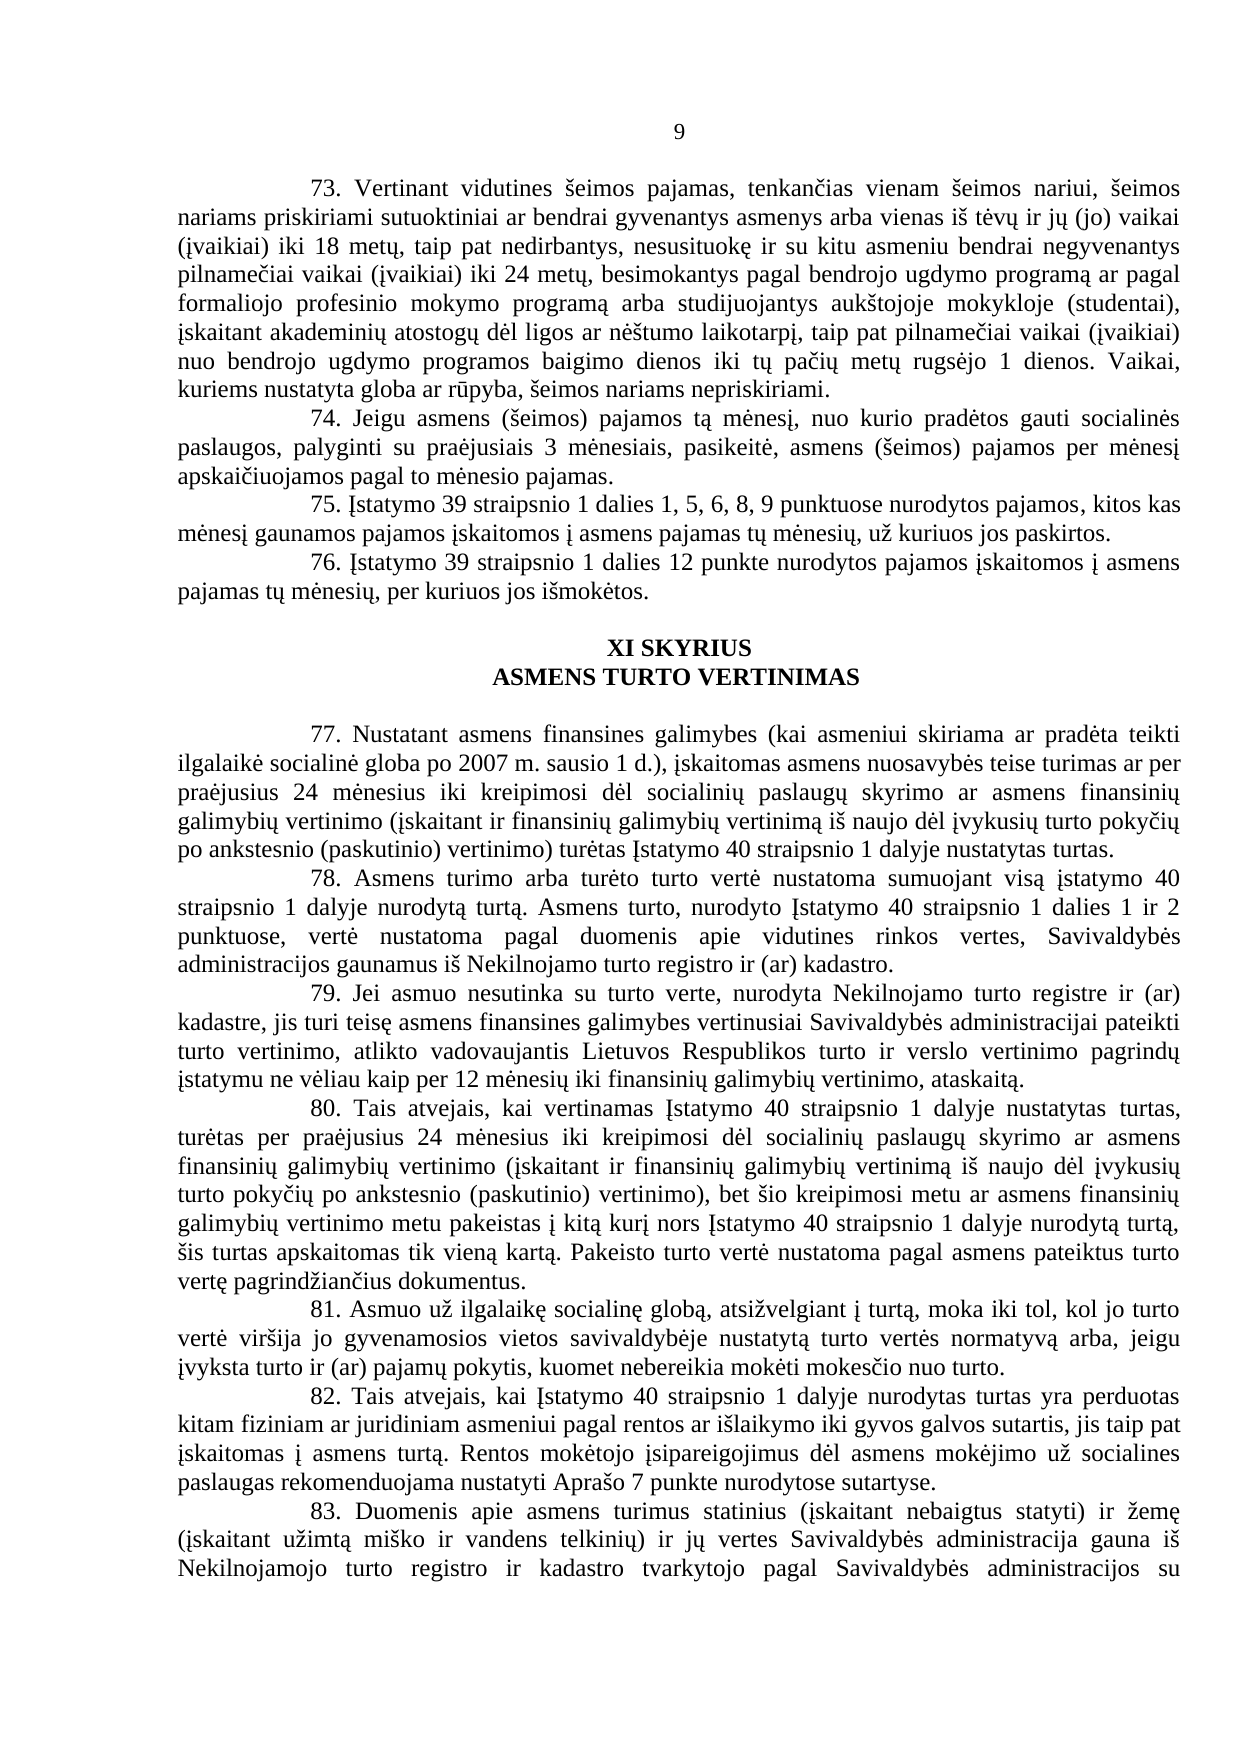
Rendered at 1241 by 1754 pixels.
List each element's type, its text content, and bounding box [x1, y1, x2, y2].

text 80. Tais atvejais, kai vertinamas Įstatymo 40 straipsnio 1 dalyje nustatytas turtas, turėtas per praėjusius 24 mėnesius iki kreipimosi dėl socialinių paslaugų skyrimo ar asmens finansinių galimybių vertinimo (įskaitant ir finansinių galimybių vertinimą iš naujo dėl įvykusių turto pokyčių po ankstesnio (paskutinio) vertinimo), bet šio kreipimosi metu ar asmens finansinių galimybių vertinimo metu pakeistas į kitą kurį nors Įstatymo 40 straipsnio 1 dalyje nurodytą turtą, šis turtas apskaitomas tik vieną kartą. Pakeisto turto vertė nustatoma pagal asmens pateiktus turto vertę pagrindžiančius dokumentus. [177, 1093, 1181, 1294]
text 78. Asmens turimo arba turėto turto vertė nustatoma sumuojant visą įstatymo 40 straipsnio 1 dalyje nurodytą turtą. Asmens turto, nurodyto Įstatymo 40 straipsnio 1 dalies 1 ir 2 punktuose, vertė nustatoma pagal duomenis apie vidutines rinkos vertes, Savivaldybės administracijos gaunamus iš Nekilnojamo turto registro ir (ar) kadastro. [177, 863, 1181, 978]
text ASMENS TURTO VERTINIMAS [177, 662, 1181, 691]
text 82. Tais atvejais, kai Įstatymo 40 straipsnio 1 dalyje nurodytas turtas yra perduotas kitam fiziniam ar juridiniam asmeniui pagal rentos ar išlaikymo iki gyvos galvos sutartis, jis taip pat įskaitomas į asmens turtą. Rentos mokėtojo įsipareigojimus dėl asmens mokėjimo už socialines paslaugas rekomenduojama nustatyti Aprašo 7 punkte nurodytose sutartyse. [177, 1381, 1181, 1496]
text 73. Vertinant vidutines šeimos pajamas, tenkančias vienam šeimos nariui, šeimos nariams priskiriami sutuoktiniai ar bendrai gyvenantys asmenys arba vienas iš tėvų ir jų (jo) vaikai (įvaikiai) iki 18 metų, taip pat nedirbantys, nesusituokę ir su kitu asmeniu bendrai negyvenantys pilnamečiai vaikai (įvaikiai) iki 24 metų, besimokantys pagal bendrojo ugdymo programą ar pagal formaliojo profesinio mokymo programą arba studijuojantys aukštojoje mokykloje (studentai), įskaitant akademinių atostogų dėl ligos ar nėštumo laikotarpį, taip pat pilnamečiai vaikai (įvaikiai) nuo bendrojo ugdymo programos baigimo dienos iki tų pačių metų rugsėjo 1 dienos. Vaikai, kuriems nustatyta globa ar rūpyba, šeimos nariams nepriskiriami. [177, 173, 1181, 403]
text 79. Jei asmuo nesutinka su turto verte, nurodyta Nekilnojamo turto registre ir (ar) kadastre, jis turi teisę asmens finansines galimybes vertinusiai Savivaldybės administracijai pateikti turto vertinimo, atlikto vadovaujantis Lietuvos Respublikos turto ir verslo vertinimo pagrindų įstatymu ne vėliau kaip per 12 mėnesių iki finansinių galimybių vertinimo, ataskaitą. [177, 978, 1181, 1093]
text XI SKYRIUS [177, 633, 1181, 662]
text 77. Nustatant asmens finansines galimybes (kai asmeniui skiriama ar pradėta teikti ilgalaikė socialinė globa po 2007 m. sausio 1 d.), įskaitomas asmens nuosavybės teise turimas ar per praėjusius 24 mėnesius iki kreipimosi dėl socialinių paslaugų skyrimo ar asmens finansinių galimybių vertinimo (įskaitant ir finansinių galimybių vertinimą iš naujo dėl įvykusių turto pokyčių po ankstesnio (paskutinio) vertinimo) turėtas Įstatymo 40 straipsnio 1 dalyje nustatytas turtas. [177, 719, 1181, 863]
text 74. Jeigu asmens (šeimos) pajamos tą mėnesį, nuo kurio pradėtos gauti socialinės paslaugos, palyginti su praėjusiais 3 mėnesiais, pasikeitė, asmens (šeimos) pajamos per mėnesį apskaičiuojamos pagal to mėnesio pajamas. [177, 403, 1181, 489]
text 81. Asmuo už ilgalaikę socialinę globą, atsižvelgiant į turtą, moka iki tol, kol jo turto vertė viršija jo gyvenamosios vietos savivaldybėje nustatytą turto vertės normatyvą arba, jeigu įvyksta turto ir (ar) pajamų pokytis, kuomet nebereikia mokėti mokesčio nuo turto. [177, 1294, 1181, 1381]
text 75. Įstatymo 39 straipsnio 1 dalies 1, 5, 6, 8, 9 punktuose nurodytos pajamos, kitos kas mėnesį gaunamos pajamos įskaitomos į asmens pajamas tų mėnesių, už kuriuos jos paskirtos. [177, 489, 1181, 547]
text 83. Duomenis apie asmens turimus statinius (įskaitant nebaigtus statyti) ir žemę (įskaitant užimtą miško ir vandens telkinių) ir jų vertes Savivaldybės administracija gauna iš Nekilnojamojo turto registro ir kadastro tvarkytojo pagal Savivaldybės administracijos su [177, 1496, 1181, 1582]
text 76. Įstatymo 39 straipsnio 1 dalies 12 punkte nurodytos pajamos įskaitomos į asmens pajamas tų mėnesių, per kuriuos jos išmokėtos. [177, 547, 1181, 604]
